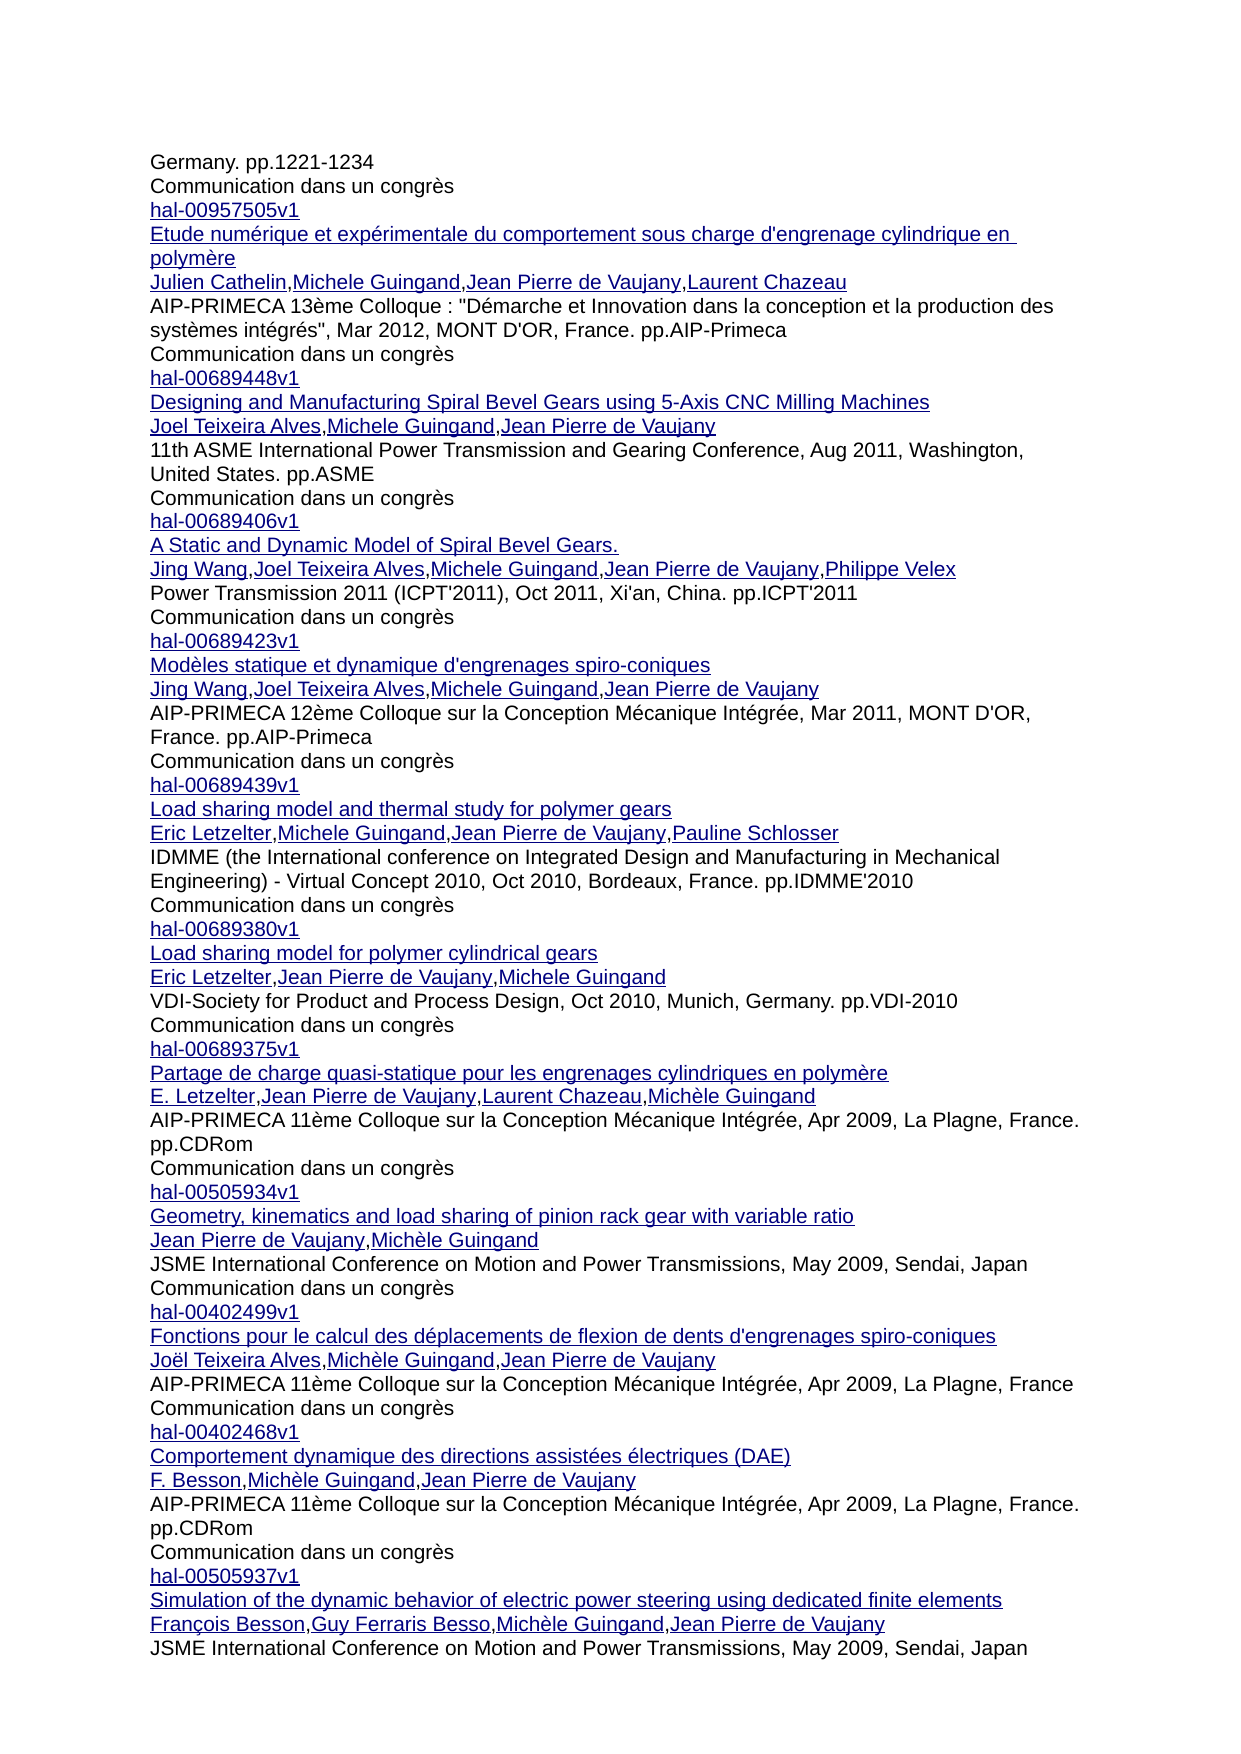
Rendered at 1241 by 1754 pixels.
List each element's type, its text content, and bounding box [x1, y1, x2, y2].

table_cell Fonctions pour le calcul des déplacements de flexion de dents d'engrenages spiro-coniques Joël Teixeira Alves,Michèle Guingand,Jean Pierre de Vaujany AIP-PRIMECA 11ème Colloque sur la Conception Mécanique Intégrée, Apr 2009, La Plagne, France Communication dans un congrès hal-00402468v1 [150, 1324, 1090, 1444]
table_cell Partage de charge quasi-statique pour les engrenages cylindriques en polymère E. Letzelter,Jean Pierre de Vaujany,Laurent Chazeau,Michèle Guingand AIP-PRIMECA 11ème Colloque sur la Conception Mécanique Intégrée, Apr 2009, La Plagne, France. pp.CDRom Communication dans un congrès hal-00505934v1 [150, 1060, 1090, 1204]
table_cell Simulation of the dynamic behavior of electric power steering using dedicated finite elements François Besson,Guy Ferraris Besso,Michèle Guingand,Jean Pierre de Vaujany JSME International Conference on Motion and Power Transmissions, May 2009, Sendai, Japan [150, 1588, 1090, 1659]
table_cell Comportement dynamique des directions assistées électriques (DAE) F. Besson,Michèle Guingand,Jean Pierre de Vaujany AIP-PRIMECA 11ème Colloque sur la Conception Mécanique Intégrée, Apr 2009, La Plagne, France. pp.CDRom Communication dans un congrès hal-00505937v1 [150, 1444, 1090, 1587]
table_cell Geometry, kinematics and load sharing of pinion rack gear with variable ratio Jean Pierre de Vaujany,Michèle Guingand JSME International Conference on Motion and Power Transmissions, May 2009, Sendai, Japan Communication dans un congrès hal-00402499v1 [150, 1204, 1090, 1324]
table_cell Designing and Manufacturing Spiral Bevel Gears using 5-Axis CNC Milling Machines Joel Teixeira Alves,Michele Guingand,Jean Pierre de Vaujany 11th ASME International Power Transmission and Gearing Conference, Aug 2011, Washington, United States. pp.ASME Communication dans un congrès hal-00689406v1 [150, 390, 1090, 533]
table_cell Load sharing model for polymer cylindrical gears Eric Letzelter,Jean Pierre de Vaujany,Michele Guingand VDI-Society for Product and Process Design, Oct 2010, Munich, Germany. pp.VDI-2010 Communication dans un congrès hal-00689375v1 [150, 941, 1090, 1060]
table_cell Load sharing model and thermal study for polymer gears Eric Letzelter,Michele Guingand,Jean Pierre de Vaujany,Pauline Schlosser IDMME (the International conference on Integrated Design and Manufacturing in Mechanical Engineering) - Virtual Concept 2010, Oct 2010, Bordeaux, France. pp.IDMME'2010 Communication dans un congrès hal-00689380v1 [150, 797, 1090, 941]
table_cell Etude numérique et expérimentale du comportement sous charge d'engrenage cylindrique en polymère Julien Cathelin,Michele Guingand,Jean Pierre de Vaujany,Laurent Chazeau AIP-PRIMECA 13ème Colloque : "Démarche et Innovation dans la conception et la production des systèmes intégrés", Mar 2012, MONT D'OR, France. pp.AIP-Primeca Communication dans un congrès hal-00689448v1 [150, 222, 1090, 389]
table_cell Germany. pp.1221-1234 Communication dans un congrès hal-00957505v1 [150, 150, 1090, 222]
table_cell Modèles statique et dynamique d'engrenages spiro-coniques Jing Wang,Joel Teixeira Alves,Michele Guingand,Jean Pierre de Vaujany AIP-PRIMECA 12ème Colloque sur la Conception Mécanique Intégrée, Mar 2011, MONT D'OR, France. pp.AIP-Primeca Communication dans un congrès hal-00689439v1 [150, 653, 1090, 797]
table_cell A Static and Dynamic Model of Spiral Bevel Gears. Jing Wang,Joel Teixeira Alves,Michele Guingand,Jean Pierre de Vaujany,Philippe Velex Power Transmission 2011 (ICPT'2011), Oct 2011, Xi'an, China. pp.ICPT'2011 Communication dans un congrès hal-00689423v1 [150, 533, 1090, 653]
